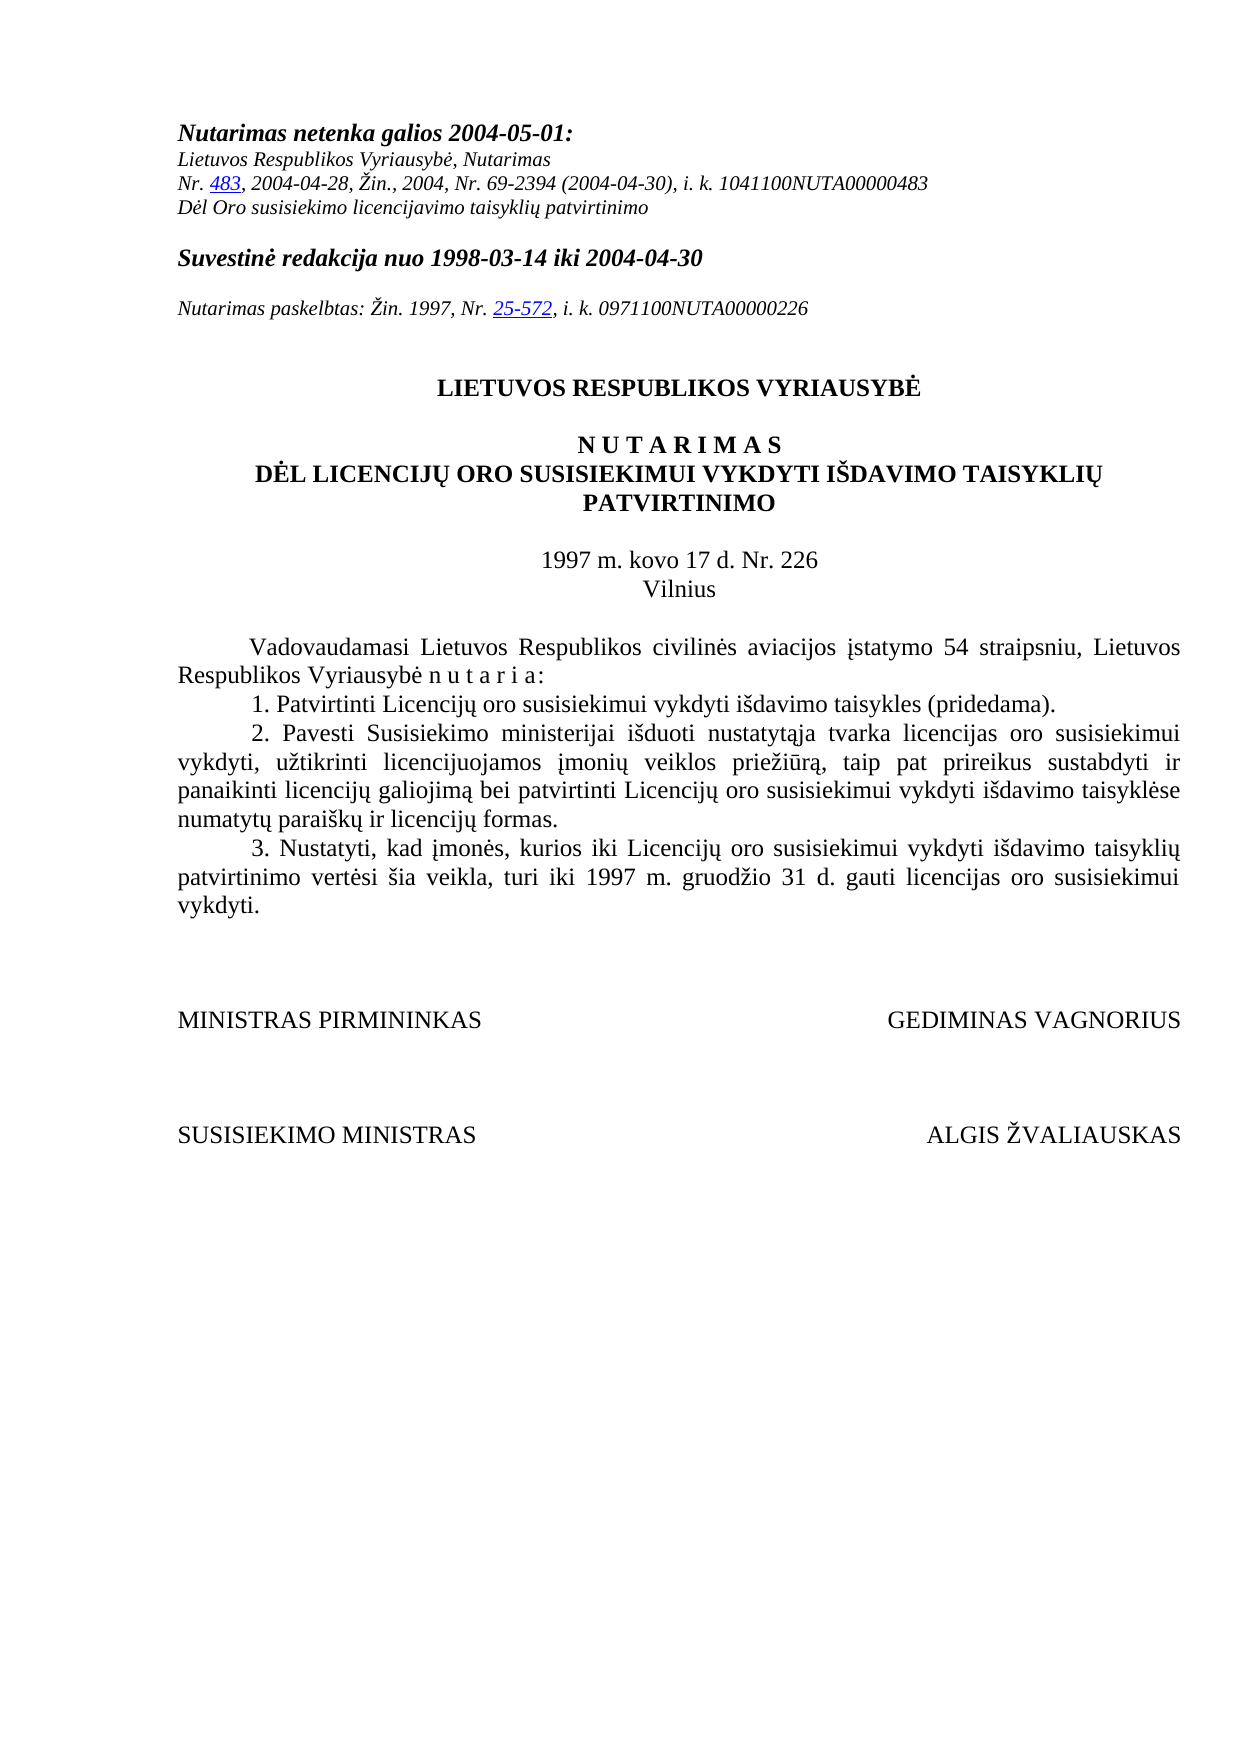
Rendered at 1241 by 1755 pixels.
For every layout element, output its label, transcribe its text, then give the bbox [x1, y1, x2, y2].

text Lietuvos Respublikos Vyriausybė, Nutarimas [177, 147, 1181, 171]
text Nr. 483, 2004-04-28, Žin., 2004, Nr. 69-2394 (2004-04-30), i. k. 1041100NUTA00000483 [177, 171, 1181, 195]
text Nutarimas paskelbtas: Žin. 1997, Nr. 25-572, i. k. 0971100NUTA00000226 [177, 296, 1181, 320]
text MINISTRAS PIRMININKAS GEDIMINAS VAGNORIUS [177, 1005, 1181, 1034]
text 2. Pavesti Susisiekimo ministerijai išduoti nustatytąja tvarka licencijas oro susisiekimui vykdyti, užtikrinti licencijuojamos įmonių veiklos priežiūrą, taip pat prireikus sustabdyti ir panaikinti licencijų galiojimą bei patvirtinti Licencijų oro susisiekimui vykdyti išdavimo taisyklėse numatytų paraiškų ir licencijų formas. [177, 718, 1181, 833]
text Suvestinė redakcija nuo 1998-03-14 iki 2004-04-30 [177, 243, 1181, 272]
text Dėl Oro susisiekimo licencijavimo taisyklių patvirtinimo [177, 195, 1181, 219]
text 1. Patvirtinti Licencijų oro susisiekimui vykdyti išdavimo taisykles (pridedama). [177, 689, 1181, 718]
text LIETUVOS RESPUBLIKOS VYRIAUSYBĖ [177, 373, 1181, 402]
text Nutarimas netenka galios 2004-05-01: [177, 118, 1181, 147]
text DĖL LICENCIJŲ ORO SUSISIEKIMUI VYKDYTI IŠDAVIMO TAISYKLIŲ PATVIRTINIMO [177, 459, 1181, 517]
text SUSISIEKIMO MINISTRAS ALGIS ŽVALIAUSKAS [177, 1120, 1181, 1149]
text 3. Nustatyti, kad įmonės, kurios iki Licencijų oro susisiekimui vykdyti išdavimo taisyklių patvirtinimo vertėsi šia veikla, turi iki 1997 m. gruodžio 31 d. gauti licencijas oro susisiekimui vykdyti. [177, 833, 1181, 919]
text Vadovaudamasi Lietuvos Respublikos civilinės aviacijos įstatymo 54 straipsniu, Lietuvos Respublikos Vyriausybė nutaria: [177, 632, 1181, 689]
text Vilnius [177, 574, 1181, 603]
text 1997 m. kovo 17 d. Nr. 226 [177, 545, 1181, 574]
text N U T A R I M A S [177, 430, 1181, 459]
